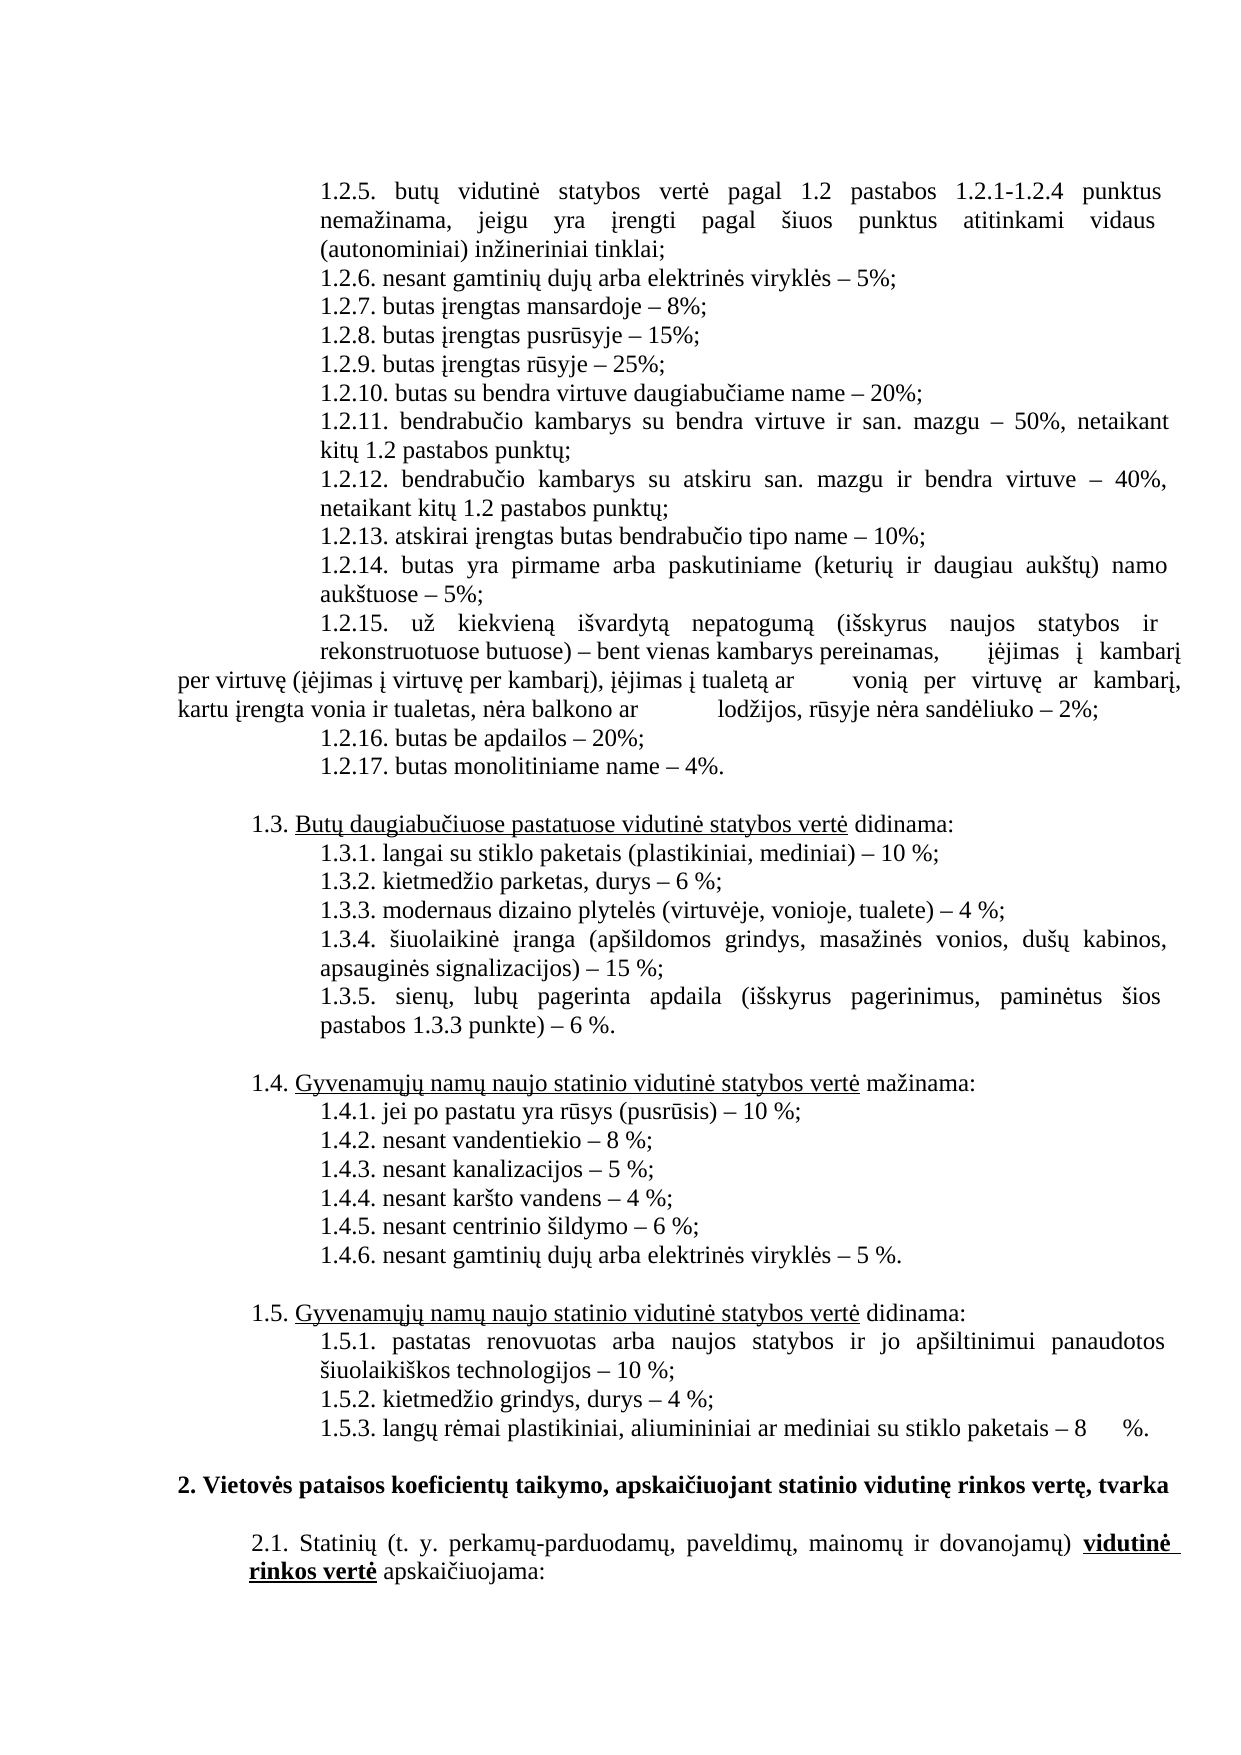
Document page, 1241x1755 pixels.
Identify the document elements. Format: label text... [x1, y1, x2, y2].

text 1.3.1. langai su stiklo paketais (plastikiniai, mediniai) – 10 %; [177, 838, 1181, 866]
text 1.3.5. sienų, lubų pagerinta apdaila (išskyrus pagerinimus, paminėtus šios pastabos 1.3.3 punkte) – 6 %. [177, 981, 1181, 1039]
text 2. Vietovės pataisos koeficientų taikymo, apskaičiuojant statinio vidutinę rinkos vertę, tvarka [177, 1470, 1181, 1499]
text 1.2.8. butas įrengtas pusrūsyje – 15%; [177, 320, 1181, 349]
text 1.4.4. nesant karšto vandens – 4 %; [177, 1183, 1181, 1211]
text 1.2.6. nesant gamtinių dujų arba elektrinės viryklės – 5%; [177, 263, 1181, 291]
text 1.2.5. butų vidutinė statybos vertė pagal 1.2 pastabos 1.2.1-1.2.4 punktus nemažinama, jeigu yra įrengti pagal šiuos punktus atitinkami vidaus (autonominiai) inžineriniai tinklai; [177, 176, 1181, 263]
text 1.4.5. nesant centrinio šildymo – 6 %; [177, 1211, 1181, 1240]
text 1.4.3. nesant kanalizacijos – 5 %; [177, 1154, 1181, 1183]
text 1.2.15. už kiekvieną išvardytą nepatogumą (išskyrus naujos statybos ir rekonstruotuose butuose) – bent vienas kambarys pereinamas, įėjimas į kambarį per virtuvę (įėjimas į virtuvę per kambarį), įėjimas į tualetą ar vonią per virtuvę ar kambarį, kartu įrengta vonia ir tualetas, nėra balkono ar lodžijos, rūsyje nėra sandėliuko – 2%; [177, 608, 1181, 723]
text 1.2.9. butas įrengtas rūsyje – 25%; [177, 349, 1181, 378]
text 1.3.2. kietmedžio parketas, durys – 6 %; [177, 866, 1181, 895]
text 1.5.3. langų rėmai plastikiniai, aliumininiai ar mediniai su stiklo paketais – 8 %. [177, 1413, 1181, 1441]
text 1.2.14. butas yra pirmame arba paskutiniame (keturių ir daugiau aukštų) namo aukštuose – 5%; [177, 550, 1181, 608]
text 1.2.11. bendrabučio kambarys su bendra virtuve ir san. mazgu – 50%, netaikant kitų 1.2 pastabos punktų; [177, 406, 1181, 464]
text 1.5.1. pastatas renovuotas arba naujos statybos ir jo apšiltinimui panaudotos šiuolaikiškos technologijos – 10 %; [177, 1326, 1181, 1384]
text 1.5. Gyvenamųjų namų naujo statinio vidutinė statybos vertė didinama: [177, 1298, 1181, 1326]
text 1.2.16. butas be apdailos – 20%; [177, 723, 1181, 751]
text 1.3.4. šiuolaikinė įranga (apšildomos grindys, masažinės vonios, dušų kabinos, apsauginės signalizacijos) – 15 %; [177, 924, 1181, 981]
text 1.4.6. nesant gamtinių dujų arba elektrinės viryklės – 5 %. [177, 1240, 1181, 1269]
text 1.2.10. butas su bendra virtuve daugiabučiame name – 20%; [177, 378, 1181, 406]
text 1.2.7. butas įrengtas mansardoje – 8%; [177, 291, 1181, 320]
text 1.3.3. modernaus dizaino plytelės (virtuvėje, vonioje, tualete) – 4 %; [177, 895, 1181, 924]
text 1.3. Butų daugiabučiuose pastatuose vidutinė statybos vertė didinama: [177, 809, 1181, 838]
text 1.4. Gyvenamųjų namų naujo statinio vidutinė statybos vertė mažinama: [177, 1068, 1181, 1096]
text 1.4.2. nesant vandentiekio – 8 %; [177, 1125, 1181, 1154]
text 1.2.13. atskirai įrengtas butas bendrabučio tipo name – 10%; [177, 521, 1181, 550]
text 1.4.1. jei po pastatu yra rūsys (pusrūsis) – 10 %; [177, 1096, 1181, 1125]
text 2.1. Statinių (t. y. perkamų-parduodamų, paveldimų, mainomų ir dovanojamų) vidutinė rinkos vertė apskaičiuojama: [177, 1528, 1181, 1585]
text 1.5.2. kietmedžio grindys, durys – 4 %; [177, 1384, 1181, 1413]
text 1.2.12. bendrabučio kambarys su atskiru san. mazgu ir bendra virtuve – 40%, netaikant kitų 1.2 pastabos punktų; [177, 464, 1181, 521]
text 1.2.17. butas monolitiniame name – 4%. [177, 751, 1181, 780]
